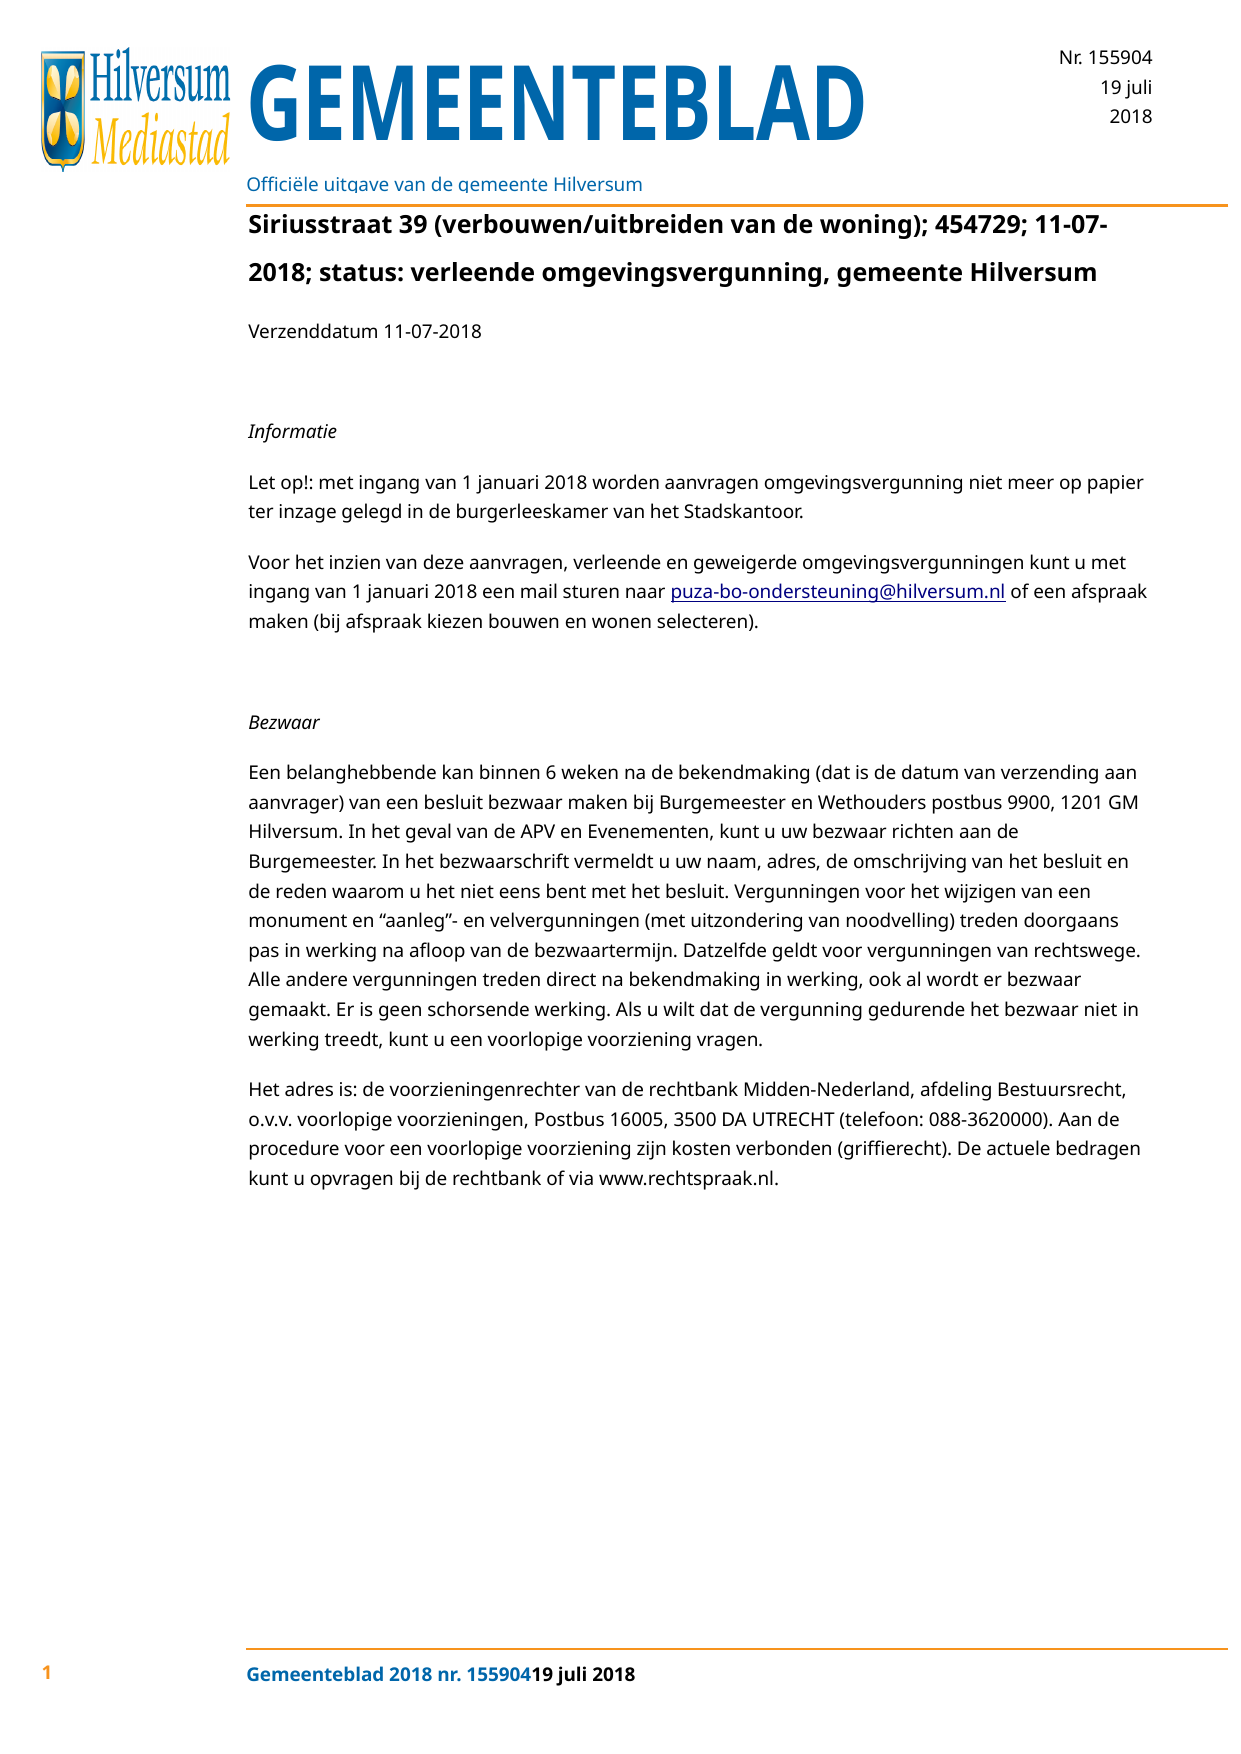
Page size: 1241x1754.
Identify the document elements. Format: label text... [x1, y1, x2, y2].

text Een belanghebbende kan binnen 6 weken na de bekendmaking (dat is de datum van verzending aan aanvrager) van een besluit bezwaar maken bij Burgemeester en Wethouders postbus 9900, 1201 GM Hilversum. In het geval van de APV en Evenementen, kunt u uw bezwaar richten aan de Burgemeester. In het bezwaarschrift vermeldt u uw naam, adres, de omschrijving van het besluit en de reden waarom u het niet eens bent met het besluit. Vergunningen voor het wijzigen van een monument en “aanleg”- en velvergunningen (met uitzondering van noodvelling) treden doorgaans pas in werking na afloop van de bezwaartermijn. Datzelfde geldt voor vergunningen van rechtswege. Alle andere vergunningen treden direct na bekendmaking in werking, ook al wordt er bezwaar gemaakt. Er is geen schorsende werking. Als u wilt dat de vergunning gedurende het bezwaar niet in werking treedt, kunt u een voorlopige voorziening vragen. [248, 759, 1152, 1052]
text Let op!: met ingang van 1 januari 2018 worden aanvragen omgevingsvergunning niet meer op papier ter inzage gelegd in de burgerleeskamer van het Stadskantoor. [248, 469, 1152, 524]
picture [41, 47, 231, 172]
text Siriusstraat 39 (verbouwen/uitbreiden van de woning); 454729; 11-07-2018; status: verleende omgevingsvergunning, gemeente Hilversum [248, 207, 1152, 288]
text Verzenddatum 11-07-2018 [248, 318, 1152, 344]
text Het adres is: de voorzieningenrechter van de rechtbank Midden-Nederland, afdeling Bestuursrecht, o.v.v. voorlopige voorzieningen, Postbus 16005, 3500 DA UTRECHT (telefoon: 088-3620000). Aan de procedure voor een voorlopige voorziening zijn kosten verbonden (griffierecht). De actuele bedragen kunt u opvragen bij de rechtbank of via www.rechtspraak.nl. [248, 1076, 1152, 1191]
text Voor het inzien van deze aanvragen, verleende en geweigerde omgevingsvergunningen kunt u met ingang van 1 januari 2018 een mail sturen naar puza-bo-ondersteuning@hilversum.nl of een afspraak maken (bij afspraak kiezen bouwen en wonen selecteren). [248, 549, 1152, 634]
text Bezwaar [248, 709, 1152, 735]
text Informatie [248, 419, 1152, 444]
